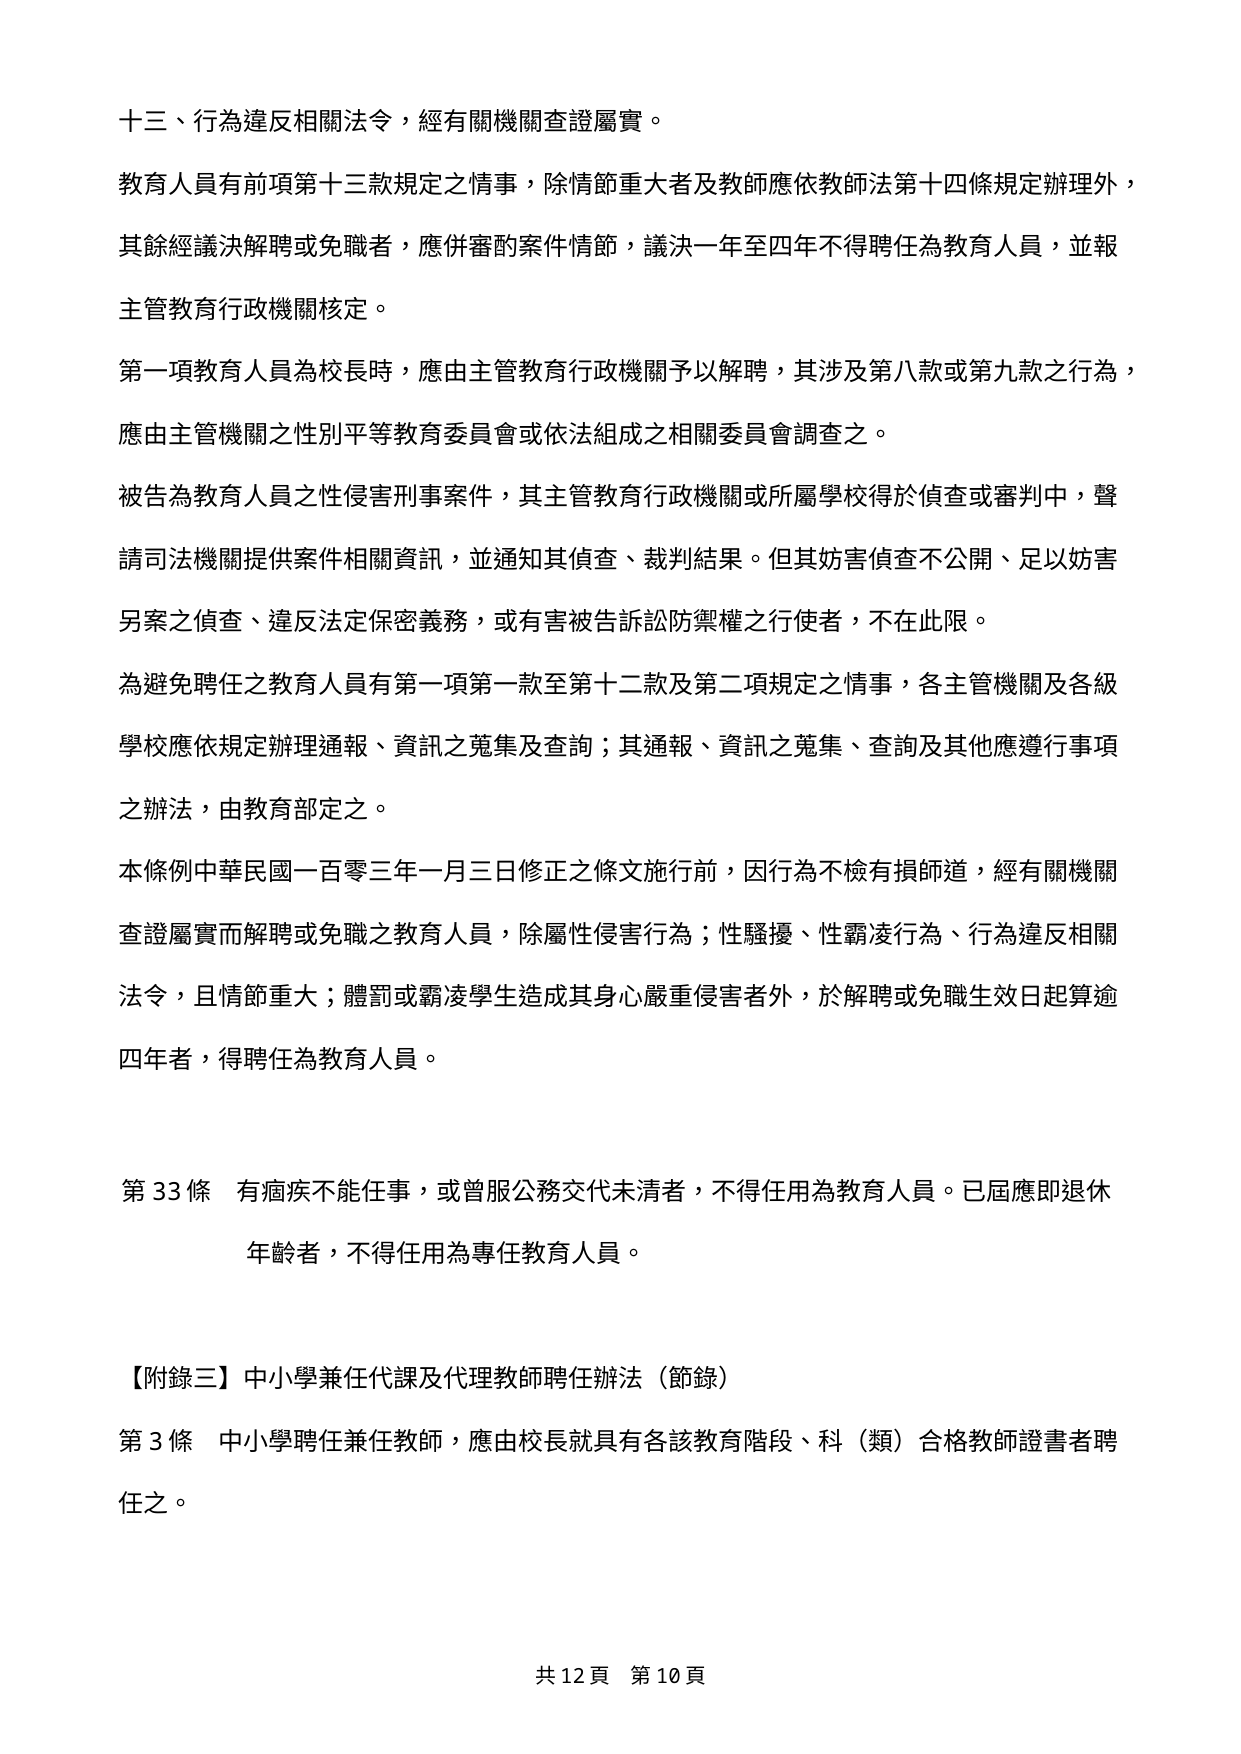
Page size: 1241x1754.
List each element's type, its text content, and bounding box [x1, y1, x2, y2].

text 第3條 中小學聘任兼任教師，應由校長就具有各該教育階段、科（類）合格教師證書者聘任之。 [118, 1397, 1122, 1522]
text 【附錄三】中小學兼任代課及代理教師聘任辦法（節錄） [118, 1335, 1122, 1397]
text 第一項教育人員為校長時，應由主管教育行政機關予以解聘，其涉及第八款或第九款之行為，應由主管機關之性別平等教育委員會或依法組成之相關委員會調查之。 [118, 328, 1122, 453]
text 被告為教育人員之性侵害刑事案件，其主管教育行政機關或所屬學校得於偵查或審判中，聲請司法機關提供案件相關資訊，並通知其偵查、裁判結果。但其妨害偵查不公開、足以妨害另案之偵查、違反法定保密義務，或有害被告訴訟防禦權之行使者，不在此限。 [118, 453, 1122, 641]
text 十三、行為違反相關法令，經有關機關查證屬實。 [118, 78, 1122, 141]
text 教育人員有前項第十三款規定之情事，除情節重大者及教師應依教師法第十四條規定辦理外，其餘經議決解聘或免職者，應併審酌案件情節，議決一年至四年不得聘任為教育人員，並報主管教育行政機關核定。 [118, 141, 1122, 328]
text 為避免聘任之教育人員有第一項第一款至第十二款及第二項規定之情事，各主管機關及各級學校應依規定辦理通報、資訊之蒐集及查詢；其通報、資訊之蒐集、查詢及其他應遵行事項之辦法，由教育部定之。 [118, 641, 1122, 828]
text 第33條 有痼疾不能任事，或曾服公務交代未清者，不得任用為教育人員。已屆應即退休年齡者，不得任用為專任教育人員。 [122, 1147, 1122, 1272]
text 本條例中華民國一百零三年一月三日修正之條文施行前，因行為不檢有損師道，經有關機關查證屬實而解聘或免職之教育人員，除屬性侵害行為；性騷擾、性霸凌行為、行為違反相關法令，且情節重大；體罰或霸凌學生造成其身心嚴重侵害者外，於解聘或免職生效日起算逾四年者，得聘任為教育人員。 [118, 828, 1122, 1078]
